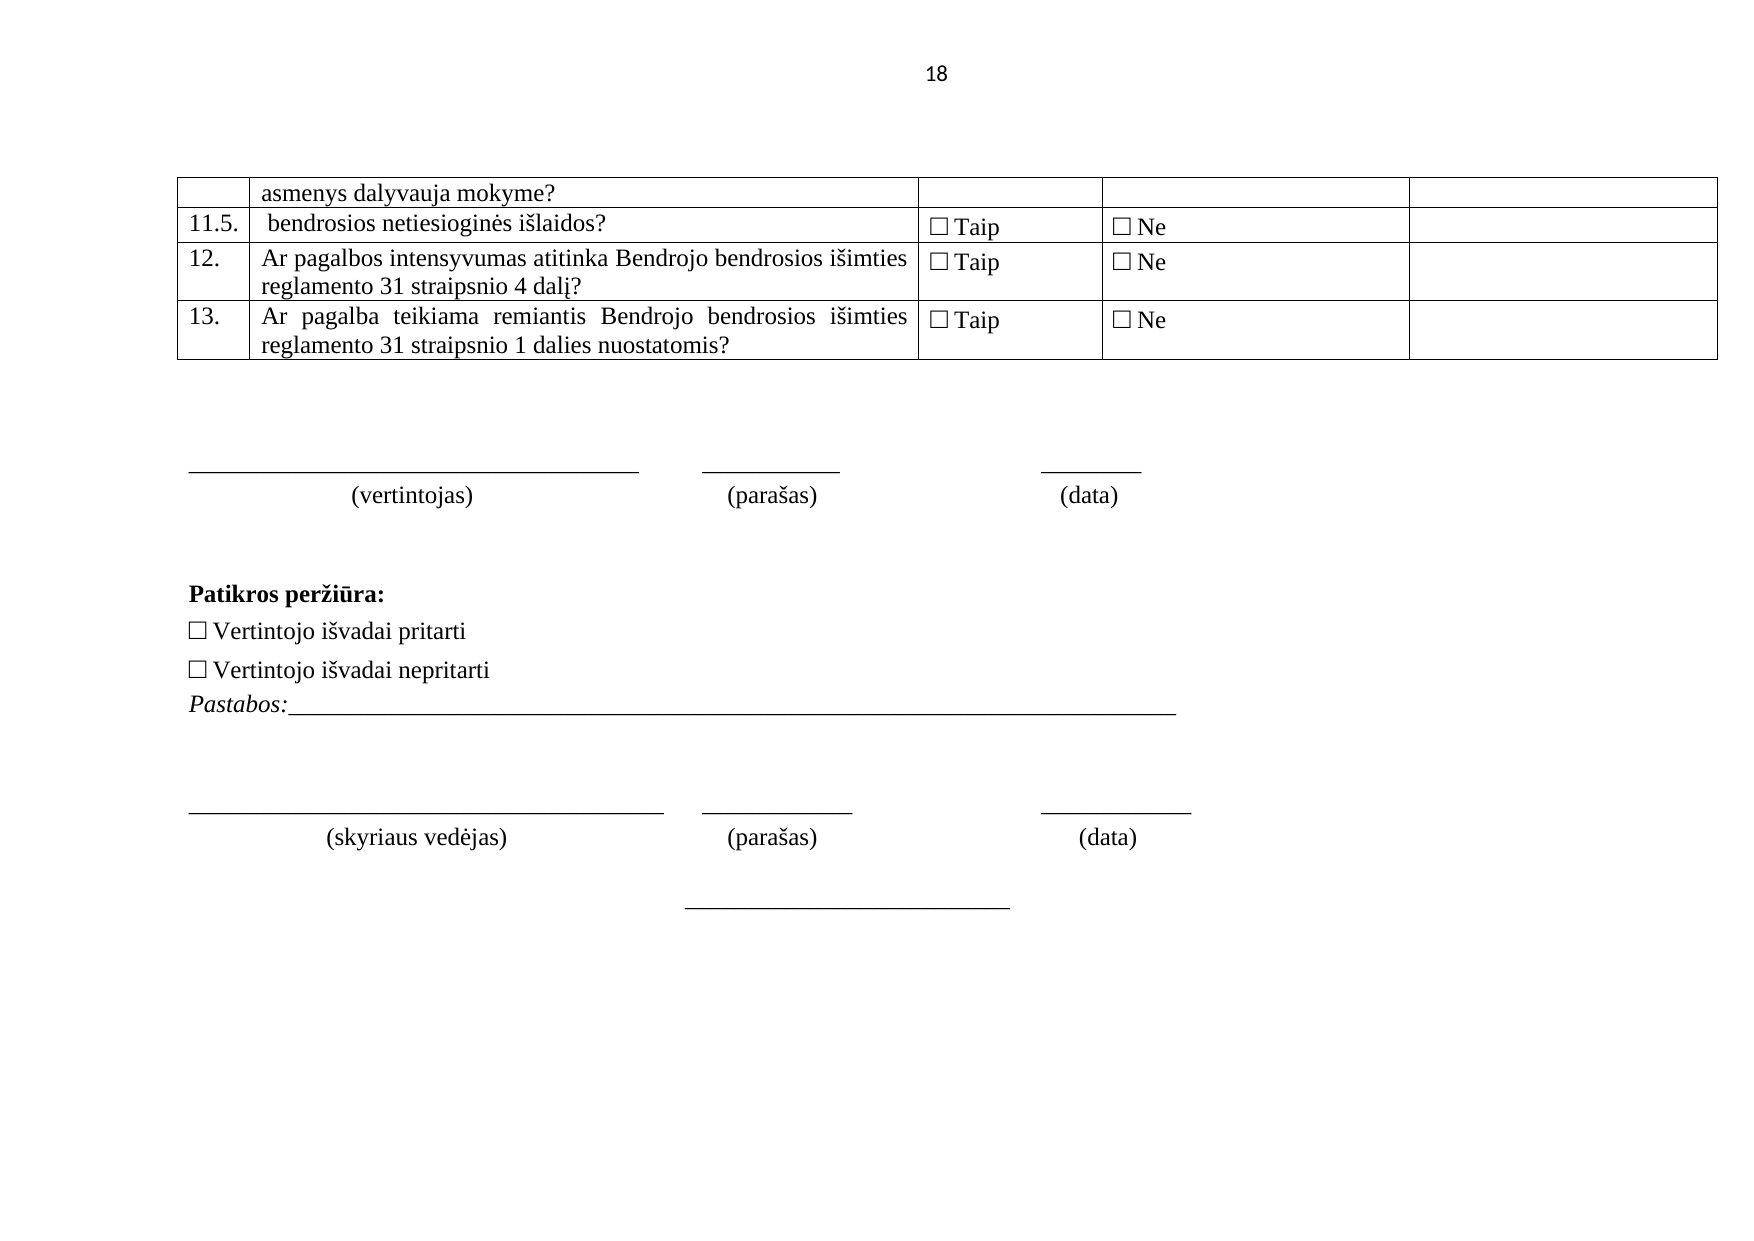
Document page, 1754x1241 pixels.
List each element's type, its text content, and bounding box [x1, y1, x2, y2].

table_cell □ Ne [1103, 208, 1409, 242]
table_cell bendrosios netiesioginės išlaidos? [250, 208, 918, 242]
table_cell ____________ (parašas) [691, 789, 1030, 854]
table_cell asmenys dalyvauja mokyme? [250, 178, 918, 207]
table_cell □ Taip [919, 243, 1102, 300]
table_cell 13. [178, 301, 249, 359]
table_cell Patikros peržiūra: □ Vertintojo išvadai pritarti □ Vertintojo išvadai nepritarti Pastabos:_______________________________________________________________________ [177, 513, 1369, 788]
table_cell Ar pagalbos intensyvumas atitinka Bendrojo bendrosios išimties reglamento 31 straipsnio 4 dalį? [250, 243, 918, 300]
table_cell [1410, 208, 1717, 242]
text __________________________ [118, 883, 1577, 911]
table_header ________ (data) [1030, 414, 1369, 513]
table_cell □ Taip [919, 301, 1102, 359]
table_cell 11.5. [178, 208, 249, 242]
table_cell [1103, 178, 1409, 207]
table_cell ______________________________________ (skyriaus vedėjas) [177, 789, 691, 854]
table_cell □ Ne [1103, 301, 1409, 359]
table_header ____________________________________ (vertintojas) [177, 414, 691, 513]
table_cell 12. [178, 243, 249, 300]
table_cell □ Taip [919, 208, 1102, 242]
table_cell [919, 178, 1102, 207]
table_cell Ar pagalba teikiama remiantis Bendrojo bendrosios išimties reglamento 31 straipsnio 1 dalies nuostatomis? [250, 301, 918, 359]
table_header ___________ (parašas) [691, 414, 1030, 513]
table_cell ____________ (data) [1030, 789, 1369, 854]
table_cell [1410, 301, 1717, 359]
table_cell □ Ne [1103, 243, 1409, 300]
table_cell [178, 178, 249, 207]
table_cell [1410, 243, 1717, 300]
table_cell [1410, 178, 1717, 207]
